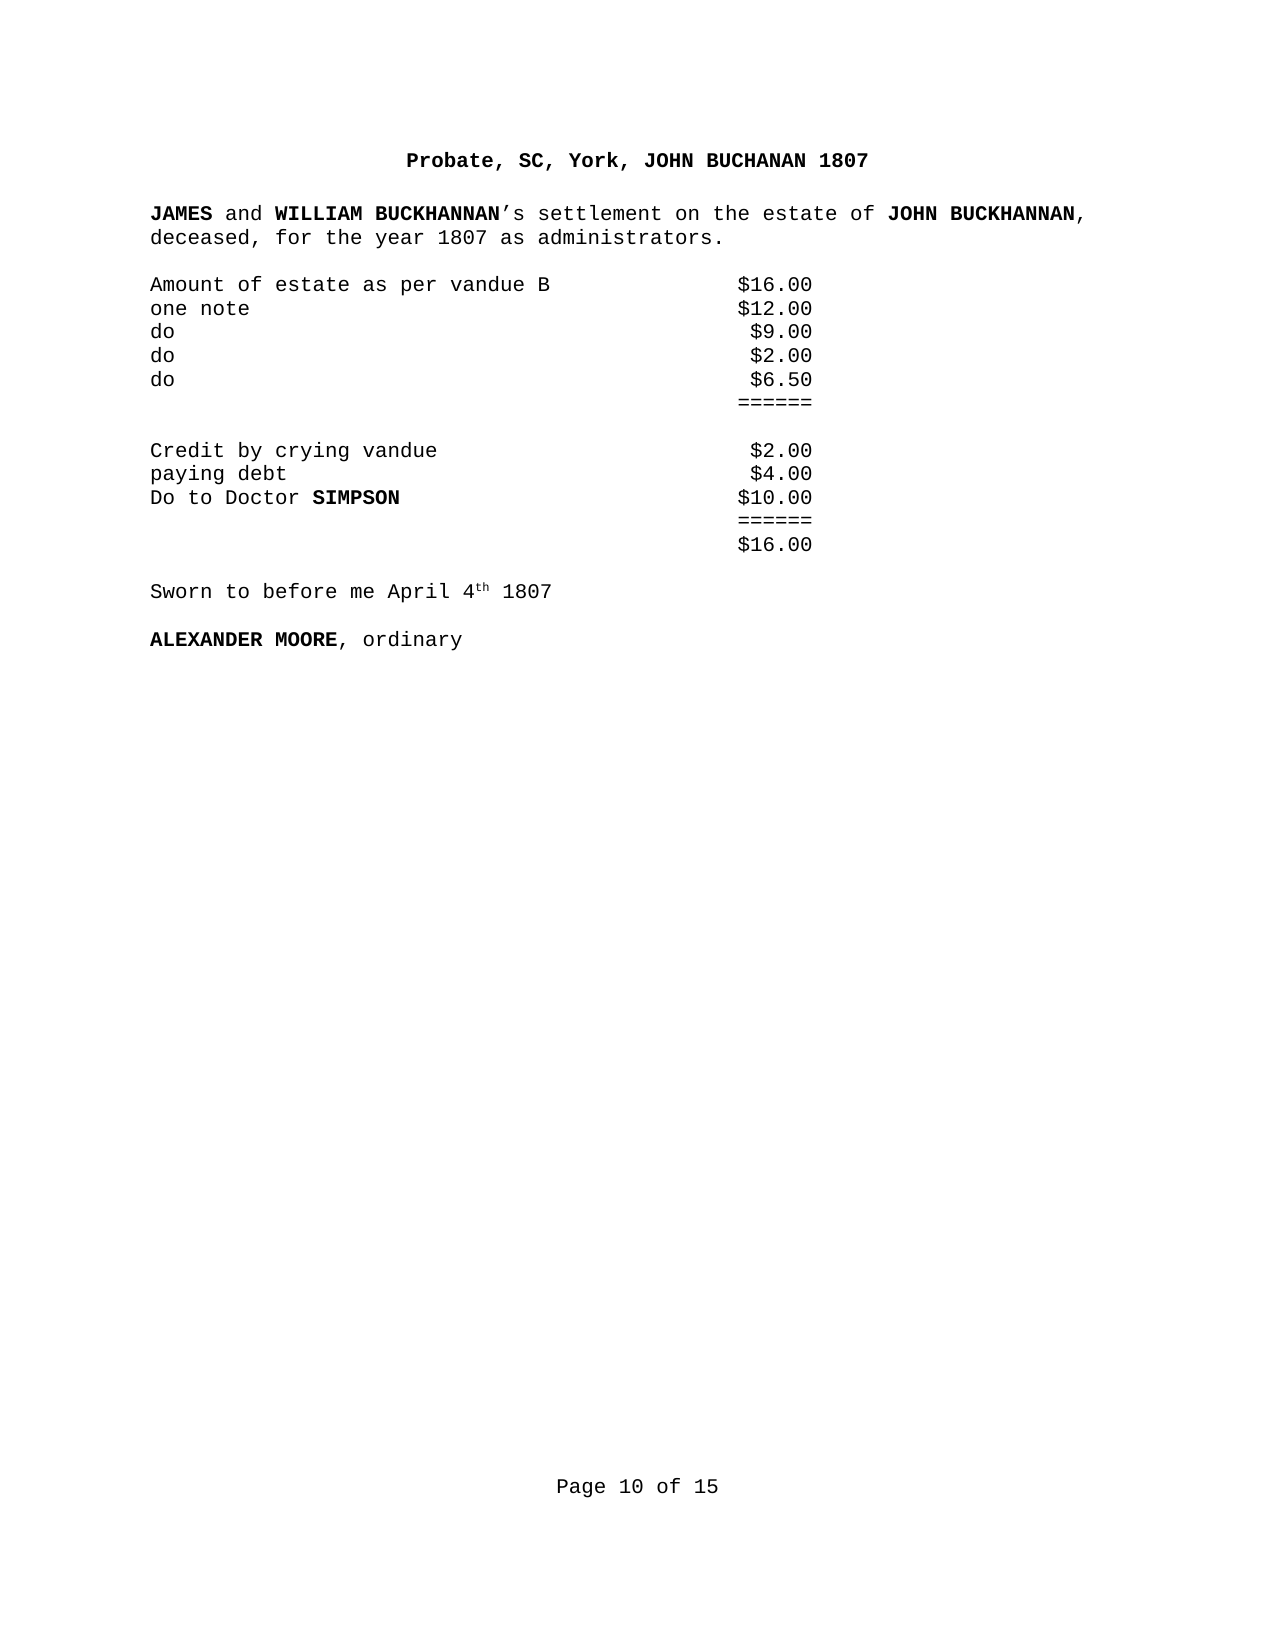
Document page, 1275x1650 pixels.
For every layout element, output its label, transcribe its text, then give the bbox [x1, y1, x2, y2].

text ====== [150, 511, 1125, 534]
text one note $12.00 [150, 298, 1125, 321]
text Amount of estate as per vandue B $16.00 [150, 274, 1125, 298]
text $16.00 [150, 534, 1125, 558]
text Do to Doctor Simpson $10.00 [150, 487, 1125, 511]
text Credit by crying vandue $2.00 [150, 439, 1125, 463]
text James and William Buckhannan’s settlement on the estate of John Buckhannan, deceased, for the year 1807 as administrators. [150, 203, 1125, 250]
text Sworn to before me April 4th 1807 [150, 581, 1125, 605]
text do $9.00 [150, 321, 1125, 345]
text ====== [150, 392, 1125, 416]
text paying debt $4.00 [150, 463, 1125, 487]
text do $2.00 [150, 345, 1125, 369]
text do $6.50 [150, 369, 1125, 392]
text Alexander Moore, ordinary [150, 629, 1125, 652]
